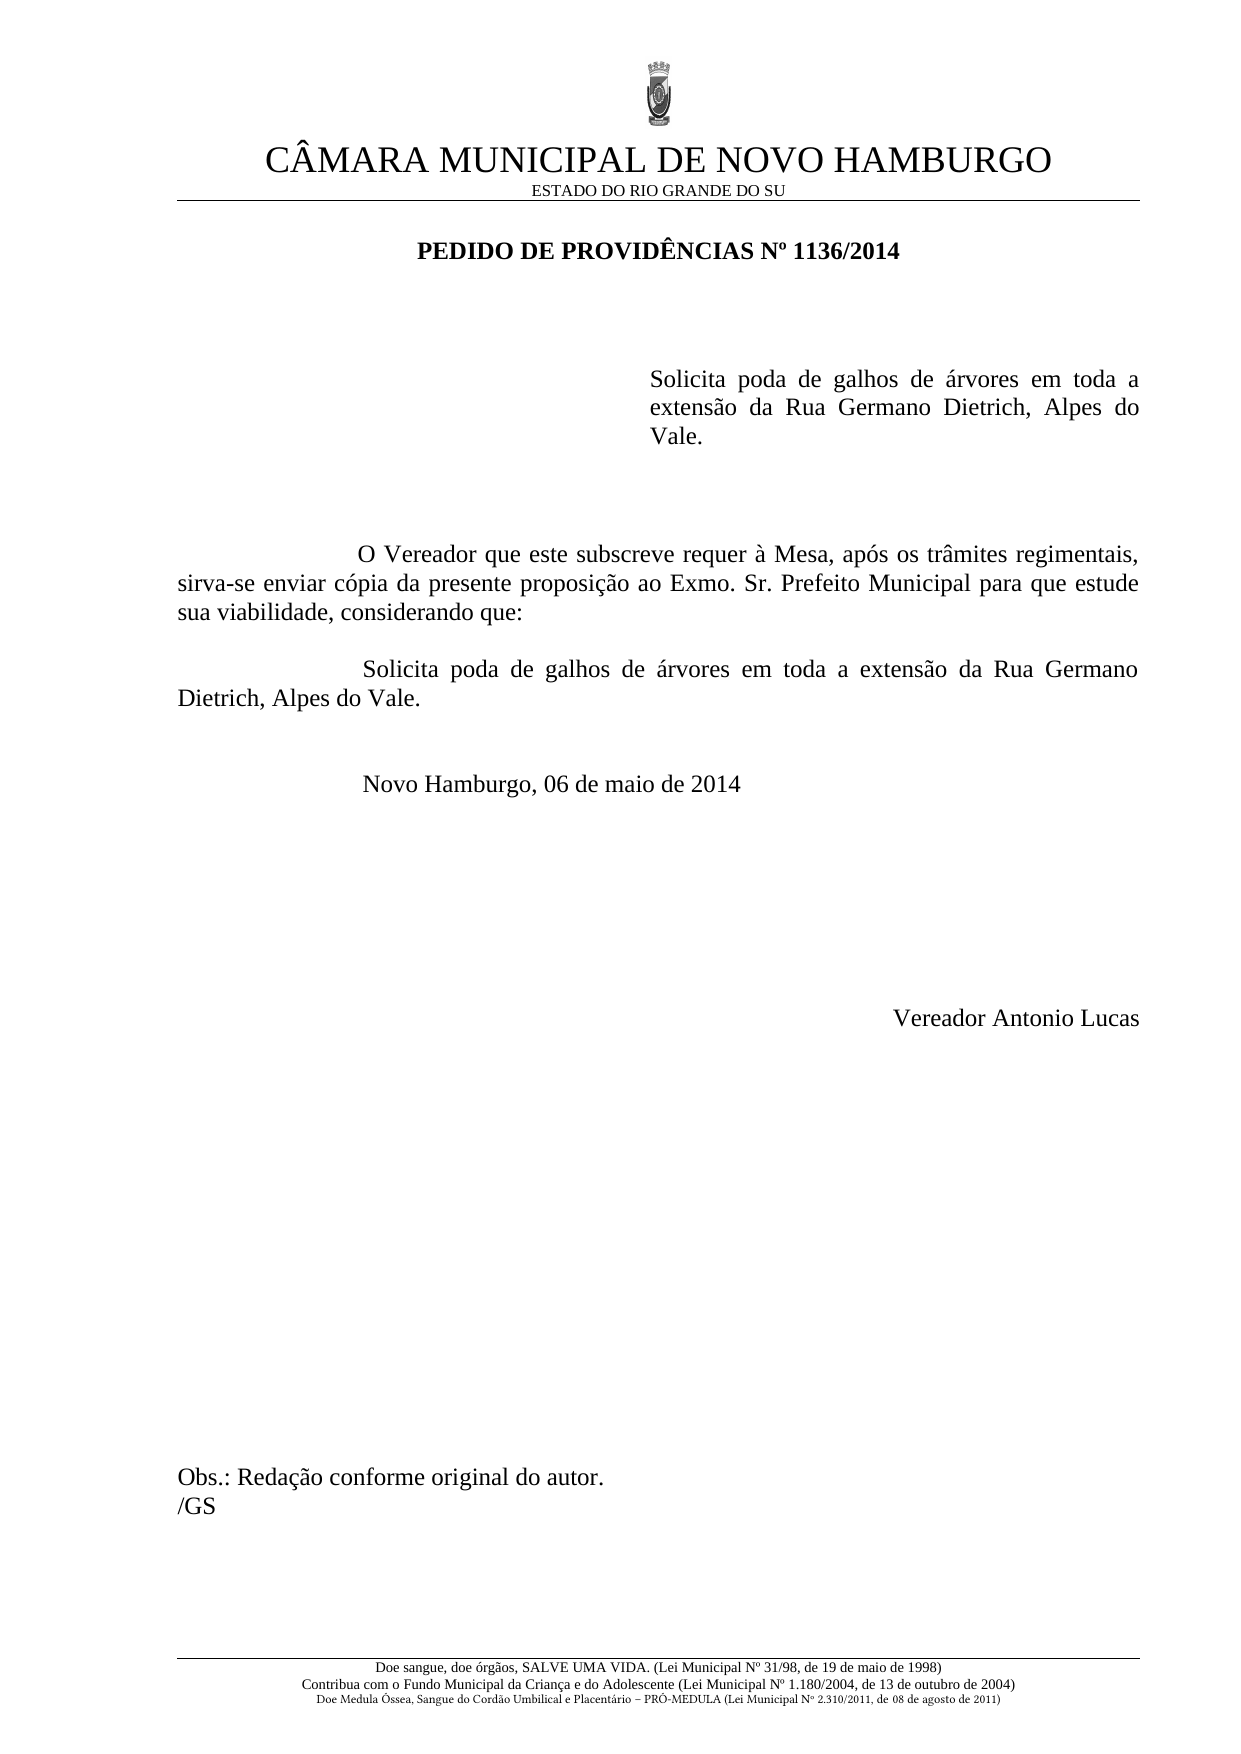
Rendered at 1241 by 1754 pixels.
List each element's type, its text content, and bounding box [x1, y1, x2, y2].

text Solicita poda de galhos de árvores em toda a extensão da Rua Germano Dietrich, Alpes do Vale. [649, 364, 1140, 451]
text PEDIDO DE PROVIDÊNCIAS Nº 1136/2014 [177, 236, 1140, 265]
text O Vereador que este subscreve requer à Mesa, após os trâmites regimentais, sirva-se enviar cópia da presente proposição ao Exmo. Sr. Prefeito Municipal para que estude sua viabilidade, considerando que: [177, 539, 1140, 625]
text Novo Hamburgo, 06 de maio de 2014 [177, 769, 1140, 797]
text Vereador Antonio Lucas [177, 1003, 1140, 1032]
text Solicita poda de galhos de árvores em toda a extensão da Rua Germano Dietrich, Alpes do Vale. [177, 654, 1140, 711]
text /GS [177, 1491, 1140, 1519]
text Obs.: Redação conforme original do autor. [177, 1462, 1140, 1491]
